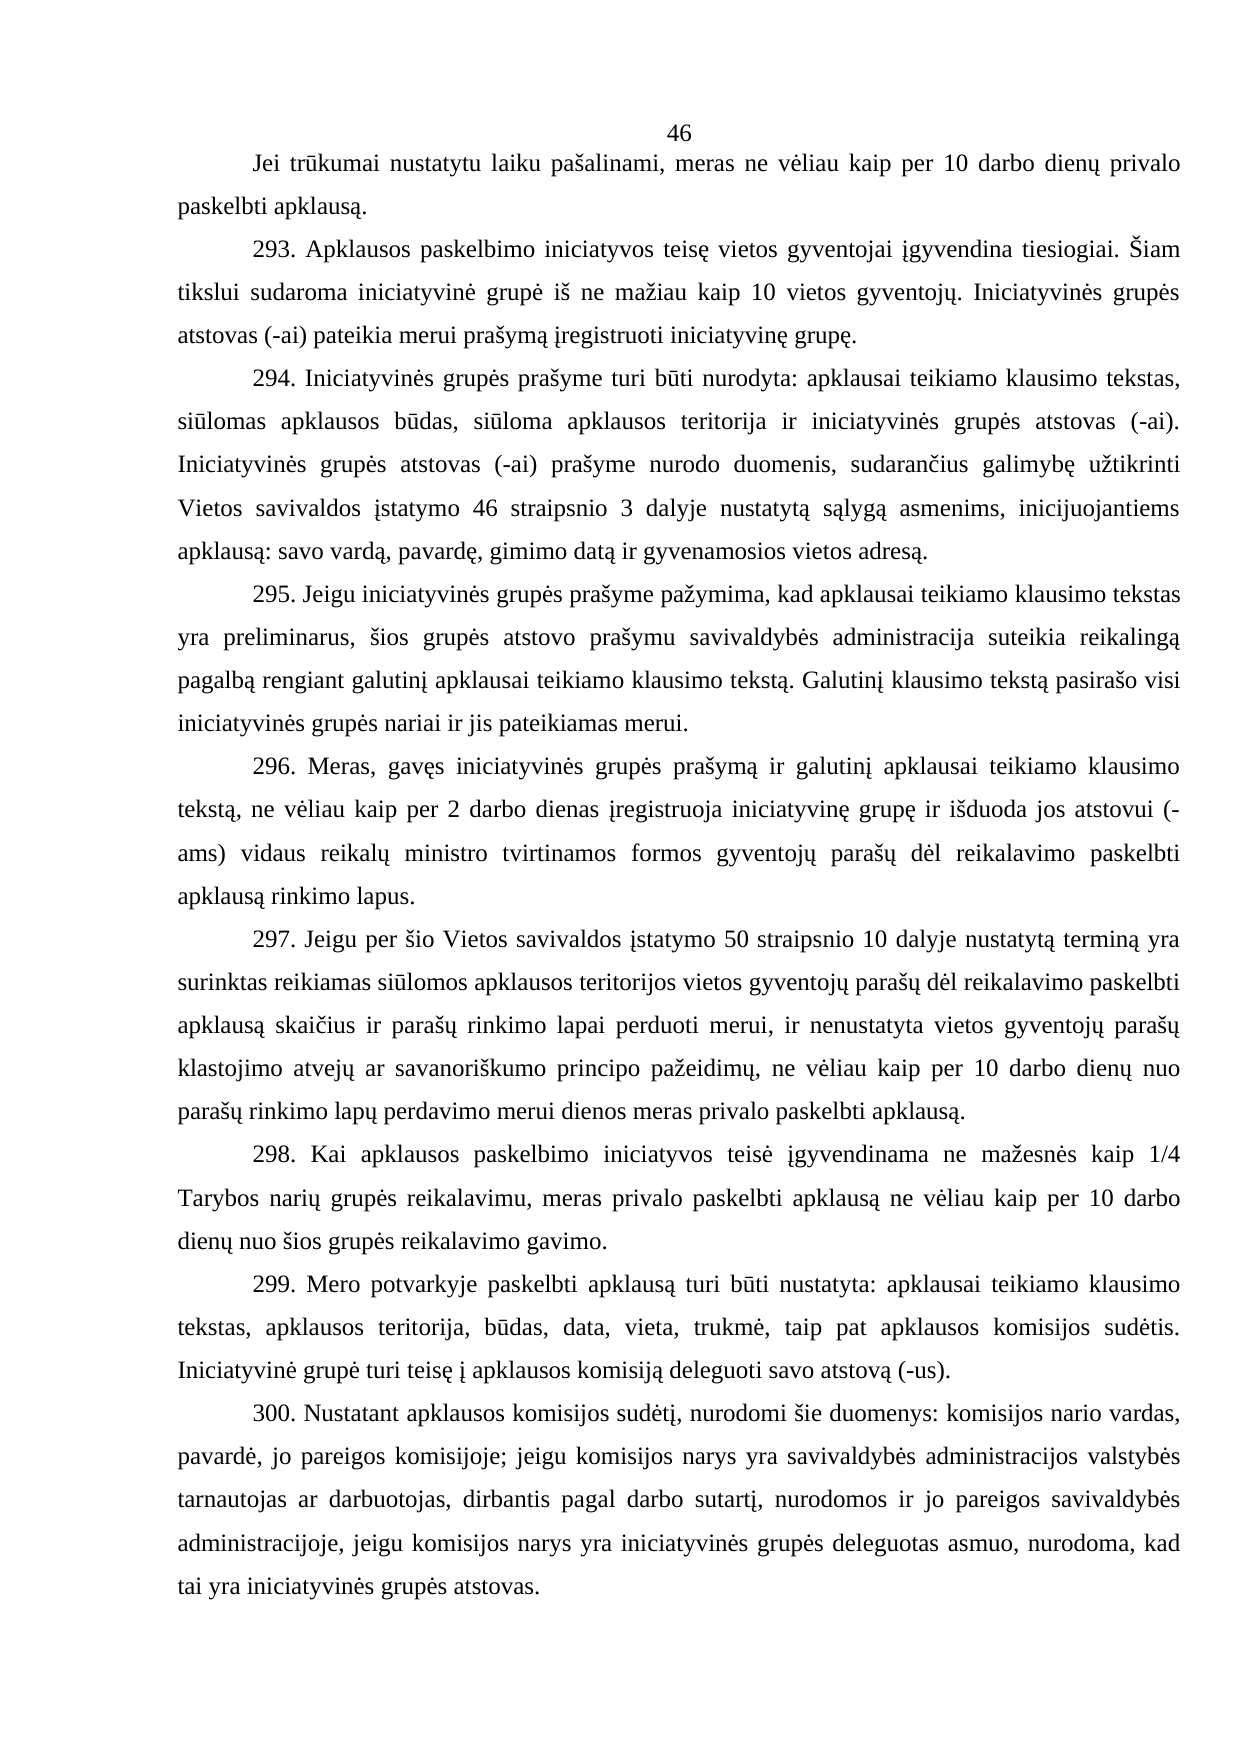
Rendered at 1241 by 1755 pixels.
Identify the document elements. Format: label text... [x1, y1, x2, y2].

text 296. Meras, gavęs iniciatyvinės grupės prašymą ir galutinį apklausai teikiamo klausimo tekstą, ne vėliau kaip per 2 darbo dienas įregistruoja iniciatyvinę grupę ir išduoda jos atstovui (-ams) vidaus reikalų ministro tvirtinamos formos gyventojų parašų dėl reikalavimo paskelbti apklausą rinkimo lapus. [177, 751, 1181, 909]
text 295. Jeigu iniciatyvinės grupės prašyme pažymima, kad apklausai teikiamo klausimo tekstas yra preliminarus, šios grupės atstovo prašymu savivaldybės administracija suteikia reikalingą pagalbą rengiant galutinį apklausai teikiamo klausimo tekstą. Galutinį klausimo tekstą pasirašo visi iniciatyvinės grupės nariai ir jis pateikiamas merui. [177, 579, 1181, 737]
text Jei trūkumai nustatytu laiku pašalinami, meras ne vėliau kaip per 10 darbo dienų privalo paskelbti apklausą. [177, 148, 1181, 219]
text 299. Mero potvarkyje paskelbti apklausą turi būti nustatyta: apklausai teikiamo klausimo tekstas, apklausos teritorija, būdas, data, vieta, trukmė, taip pat apklausos komisijos sudėtis. Iniciatyvinė grupė turi teisę į apklausos komisiją deleguoti savo atstovą (-us). [177, 1269, 1181, 1384]
text 297. Jeigu per šio Vietos savivaldos įstatymo 50 straipsnio 10 dalyje nustatytą terminą yra surinktas reikiamas siūlomos apklausos teritorijos vietos gyventojų parašų dėl reikalavimo paskelbti apklausą skaičius ir parašų rinkimo lapai perduoti merui, ir nenustatyta vietos gyventojų parašų klastojimo atvejų ar savanoriškumo principo pažeidimų, ne vėliau kaip per 10 darbo dienų nuo parašų rinkimo lapų perdavimo merui dienos meras privalo paskelbti apklausą. [177, 924, 1181, 1125]
text 294. Iniciatyvinės grupės prašyme turi būti nurodyta: apklausai teikiamo klausimo tekstas, siūlomas apklausos būdas, siūloma apklausos teritorija ir iniciatyvinės grupės atstovas (-ai). Iniciatyvinės grupės atstovas (-ai) prašyme nurodo duomenis, sudarančius galimybę užtikrinti Vietos savivaldos įstatymo 46 straipsnio 3 dalyje nustatytą sąlygą asmenims, inicijuojantiems apklausą: savo vardą, pavardę, gimimo datą ir gyvenamosios vietos adresą. [177, 363, 1181, 564]
text 298. Kai apklausos paskelbimo iniciatyvos teisė įgyvendinama ne mažesnės kaip 1/4 Tarybos narių grupės reikalavimu, meras privalo paskelbti apklausą ne vėliau kaip per 10 darbo dienų nuo šios grupės reikalavimo gavimo. [177, 1139, 1181, 1254]
text 300. Nustatant apklausos komisijos sudėtį, nurodomi šie duomenys: komisijos nario vardas, pavardė, jo pareigos komisijoje; jeigu komisijos narys yra savivaldybės administracijos valstybės tarnautojas ar darbuotojas, dirbantis pagal darbo sutartį, nurodomos ir jo pareigos savivaldybės administracijoje, jeigu komisijos narys yra iniciatyvinės grupės deleguotas asmuo, nurodoma, kad tai yra iniciatyvinės grupės atstovas. [177, 1398, 1181, 1599]
text 293. Apklausos paskelbimo iniciatyvos teisę vietos gyventojai įgyvendina tiesiogiai. Šiam tikslui sudaroma iniciatyvinė grupė iš ne mažiau kaip 10 vietos gyventojų. Iniciatyvinės grupės atstovas (-ai) pateikia merui prašymą įregistruoti iniciatyvinę grupę. [177, 234, 1181, 349]
